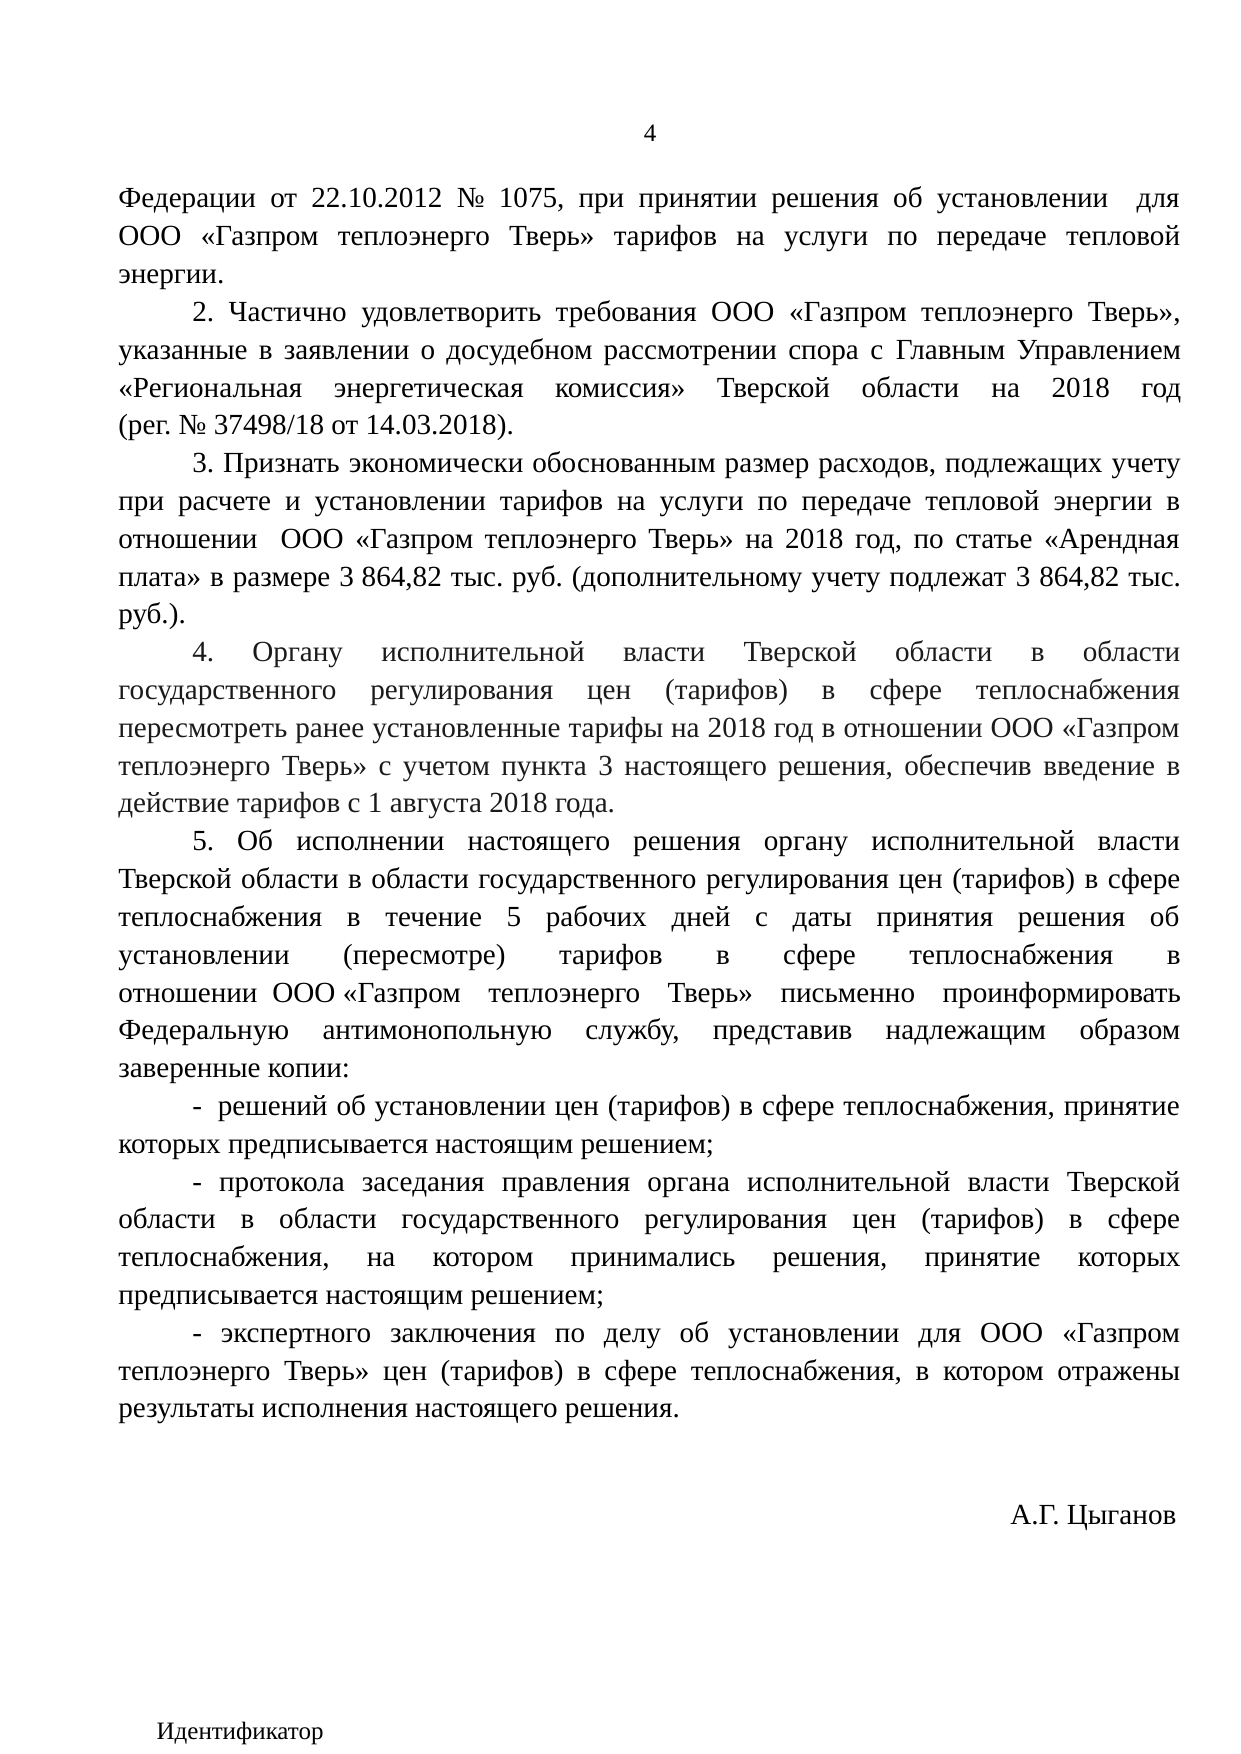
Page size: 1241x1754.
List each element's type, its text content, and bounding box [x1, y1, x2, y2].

text 3. Признать экономически обоснованным размер расходов, подлежащих учету при расчете и установлении тарифов на услуги по передаче тепловой энергии в отношении ООО «Газпром теплоэнерго Тверь» на 2018 год, по статье «Арендная плата» в размере 3 864,82 тыс. руб. (дополнительному учету подлежат 3 864,82 тыс. руб.). [118, 441, 1181, 630]
text - решений об установлении цен (тарифов) в сфере теплоснабжения, принятие которых предписывается настоящим решением; [118, 1084, 1181, 1159]
text Федерации от 22.10.2012 № 1075, при принятии решения об установлении для ООО «Газпром теплоэнерго Тверь» тарифов на услуги по передаче тепловой энергии. [118, 176, 1181, 290]
text 5. Об исполнении настоящего решения органу исполнительной власти Тверской области в области государственного регулирования цен (тарифов) в сфере теплоснабжения в течение 5 рабочих дней с даты принятия решения об установлении (пересмотре) тарифов в сфере теплоснабжения в отношении ООО «Газпром теплоэнерго Тверь» письменно проинформировать Федеральную антимонопольную службу, представив надлежащим образом заверенные копии: [118, 819, 1181, 1084]
table_header А.Г. Цыганов [832, 1424, 1182, 1536]
text 2. Частично удовлетворить требования ООО «Газпром теплоэнерго Тверь», указанные в заявлении о досудебном рассмотрении спора с Главным Управлением «Региональная энергетическая комиссия» Тверской области на 2018 год (рег. № 37498/18 от 14.03.2018). [118, 290, 1181, 441]
text - протокола заседания правления органа исполнительной власти Тверской области в области государственного регулирования цен (тарифов) в сфере теплоснабжения, на котором принимались решения, принятие которых предписывается настоящим решением; [118, 1159, 1181, 1311]
table_header [353, 1424, 832, 1536]
text - экспертного заключения по делу об установлении для ООО «Газпром теплоэнерго Тверь» цен (тарифов) в сфере теплоснабжения, в котором отражены результаты исполнения настоящего решения. [118, 1311, 1181, 1424]
text 4. Органу исполнительной власти Тверской области в области государственного регулирования цен (тарифов) в сфере теплоснабжения пересмотреть ранее установленные тарифы на 2018 год в отношении ООО «Газпром теплоэнерго Тверь» с учетом пункта 3 настоящего решения, обеспечив введение в действие тарифов с 1 августа 2018 года. [118, 630, 1181, 819]
table_header [118, 1424, 352, 1536]
